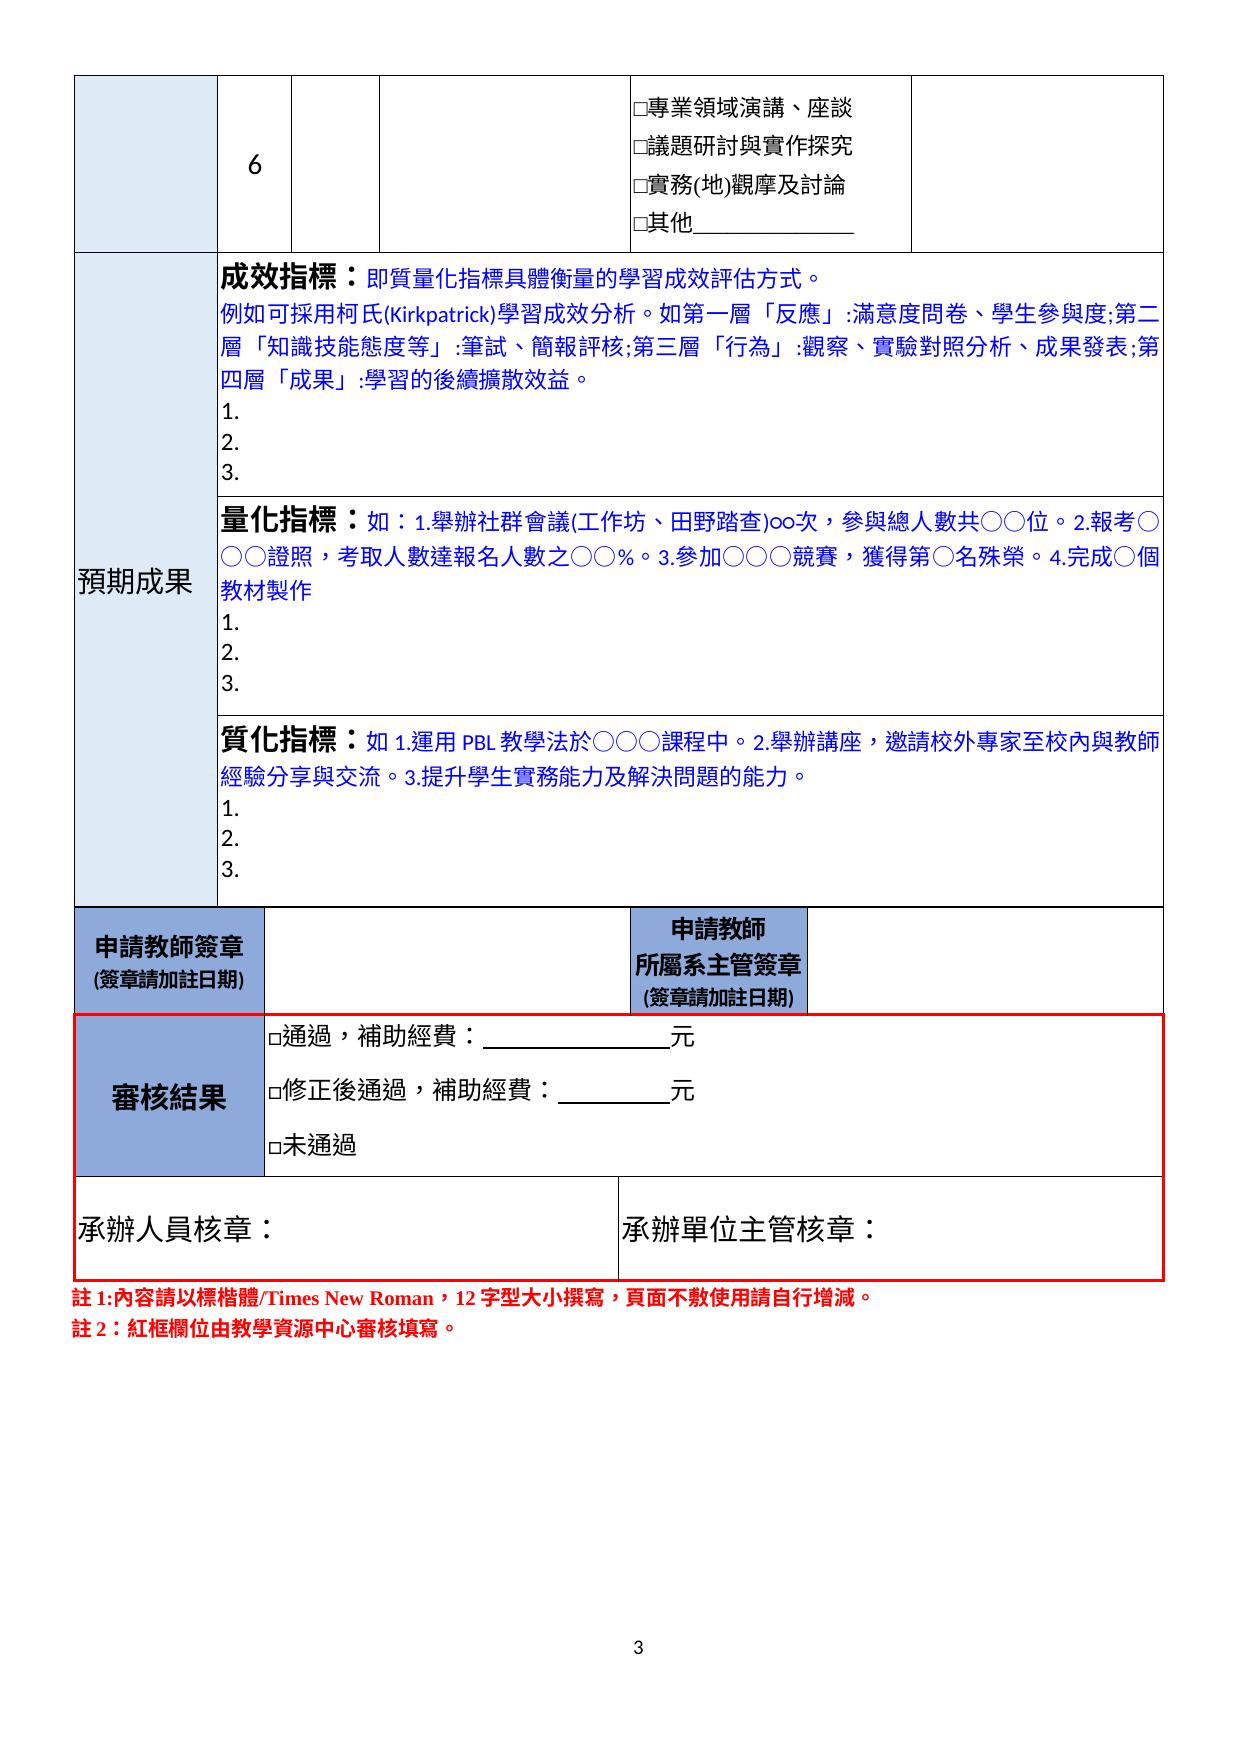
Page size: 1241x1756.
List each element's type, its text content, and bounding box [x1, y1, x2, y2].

table_cell [292, 76, 379, 252]
table_cell 預期成果 [75, 253, 217, 906]
table_cell 6 [218, 76, 291, 252]
table_cell 申請教師 所屬系主管簽章 (簽章請加註日期) [631, 908, 807, 1013]
table_cell 質化指標：如1.運用PBL教學法於○○○課程中。2.舉辦講座，邀請校外專家至校內與教師經驗分享與交流。3.提升學生實務能力及解決問題的能力。 1. 2. 3. [218, 716, 1163, 906]
table_cell 申請教師簽章 (簽章請加註日期) [75, 908, 264, 1013]
table_cell 量化指標：如：1.舉辦社群會議(工作坊、田野踏查)○○次，參與總人數共○○位。2.報考○○○證照，考取人數達報名人數之○○%。3.參加○○○競賽，獲得第○名殊榮。4.完成○個教材製作 1. 2. 3. [218, 497, 1163, 715]
table_cell [380, 76, 630, 252]
table_cell □專業領域演講、座談 □議題研討與實作探究 □實務(地)觀摩及討論 □其他______________ [631, 76, 911, 252]
table_cell 承辦單位主管核章： [619, 1177, 1162, 1278]
table_cell □通過，補助經費： 元 □修正後通過，補助經費： 元 □未通過 [265, 1016, 1162, 1176]
table_cell 成效指標：即質量化指標具體衡量的學習成效評估方式。 例如可採用柯氏(Kirkpatrick)學習成效分析。如第一層「反應」:滿意度問卷、學生參與度;第二層「知識技能態度等」:筆試、簡報評核;第三層「行為」:觀察、實驗對照分析、成果發表;第四層「成果」:學習的後續擴散效益。 1. 2. 3. [218, 253, 1163, 496]
table_cell 承辦人員核章： [76, 1177, 618, 1278]
text 註1:內容請以標楷體/Times New Roman，12字型大小撰寫，頁面不敷使用請自行增減。 [71, 1282, 1205, 1312]
table_cell 審核結果 [76, 1016, 264, 1176]
table_cell [808, 908, 1163, 1013]
text 註2：紅框欄位由教學資源中心審核填寫。 [71, 1312, 1205, 1342]
table_cell [265, 908, 630, 1013]
table_cell [75, 76, 217, 252]
table_cell [912, 76, 1163, 252]
